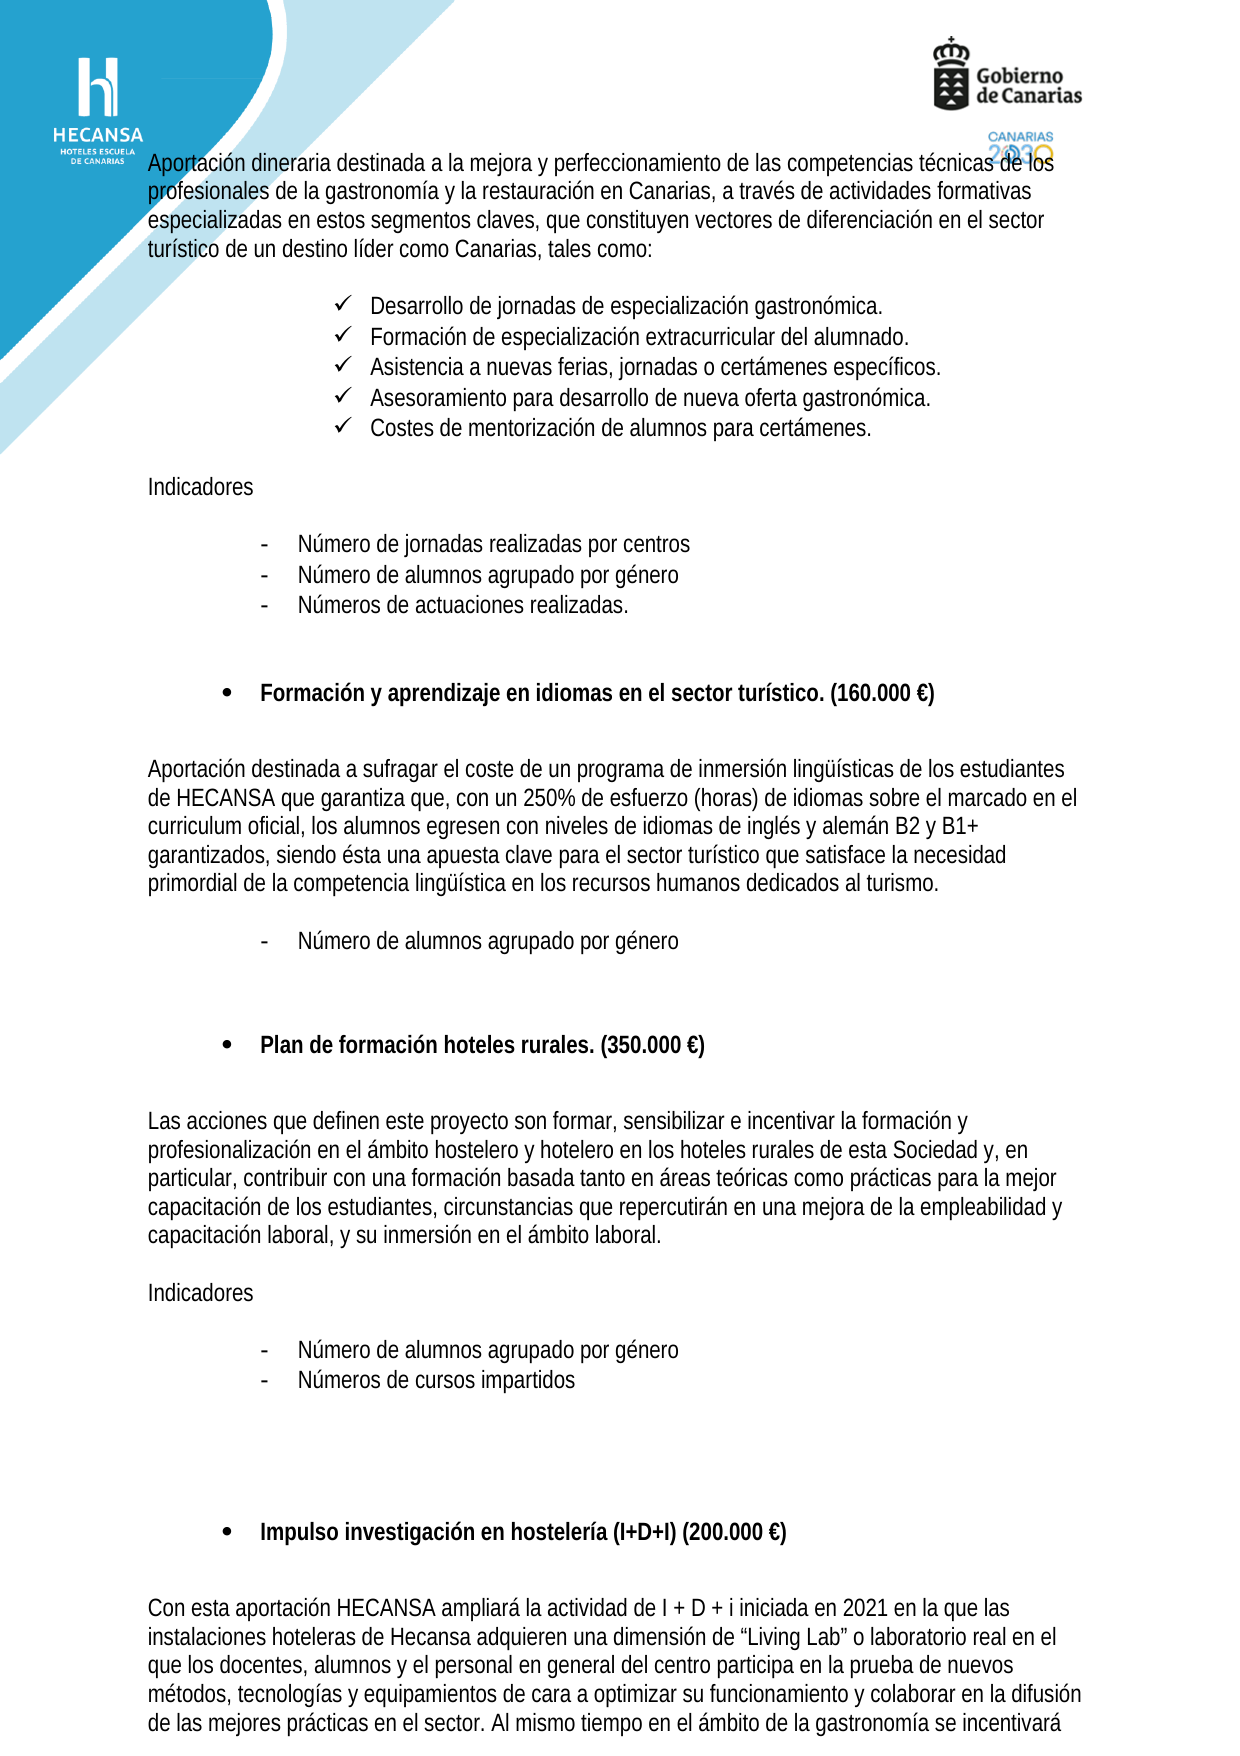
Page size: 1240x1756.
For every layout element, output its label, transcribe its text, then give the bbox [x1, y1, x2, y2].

list Números de cursos impartidos [260, 1366, 1092, 1394]
list Formación de especialización extracurricular del alumnado. [333, 321, 1092, 350]
list Las acciones que definen este proyecto son formar, sensibilizar e incentivar la formación y profesionalización en el ámbito hostelero y hotelero en los hoteles rurales de esta Sociedad y, en particular, contribuir con una formación basada tanto en áreas teóricas como prácticas para la mejor capacitación de los estudiantes, circunstancias que repercutirán en una mejora de la empleabilidad y capacitación laboral, y su inmersión en el ámbito laboral. [148, 1106, 1092, 1249]
list Indicadores [148, 1278, 1092, 1306]
list Con esta aportación HECANSA ampliará la actividad de I + D + i iniciada en 2021 en la que las instalaciones hoteleras de Hecansa adquieren una dimensión de “Living Lab” o laboratorio real en el que los docentes, alumnos y el personal en general del centro participa en la prueba de nuevos métodos, tecnologías y equipamientos de cara a optimizar su funcionamiento y colaborar en la difusión de las mejores prácticas en el sector. Al mismo tiempo en el ámbito de la gastronomía se incentivará tanto el desarrollo de nuevas recetas con técnicas innovadoras como la recuperación y actualización de recetas antiguas, dando preferencia a aquellas vinculadas con los productos Km. 0. En estas actividades se incentivará la participación del personal propio de Hecansa, se contará con asesoramiento externo y se realizarán acuerdos con empresas e instituciones nacionales y europeas. [148, 1593, 1092, 1736]
list Asesoramiento para desarrollo de nueva oferta gastronómica. [333, 382, 1092, 411]
list Impulso investigación en hostelería (I+D+I) (200.000 €) [223, 1517, 1092, 1546]
list Formación y aprendizaje en idiomas en el sector turístico. (160.000 €) [223, 678, 1092, 707]
list Indicadores [148, 472, 1092, 501]
list Asistencia a nuevas ferias, jornadas o certámenes específicos. [333, 352, 1092, 381]
list Desarrollo de jornadas de especialización gastronómica. [333, 291, 1092, 320]
list Aportación destinada a sufragar el coste de un programa de inmersión lingüísticas de los estudiantes de HECANSA que garantiza que, con un 250% de esfuerzo (horas) de idiomas sobre el marcado en el curriculum oficial, los alumnos egresen con niveles de idiomas de inglés y alemán B2 y B1+ garantizados, siendo ésta una apuesta clave para el sector turístico que satisface la necesidad primordial de la competencia lingüística en los recursos humanos dedicados al turismo. [148, 754, 1092, 897]
list Número de jornadas realizadas por centros [260, 529, 1092, 558]
list Número de alumnos agrupado por género [260, 560, 1092, 589]
list Números de actuaciones realizadas. [260, 590, 1092, 619]
list Número de alumnos agrupado por género [260, 1335, 1092, 1364]
list Aportación dineraria destinada a la mejora y perfeccionamiento de las competencias técnicas de los profesionales de la gastronomía y la restauración en Canarias, a través de actividades formativas especializadas en estos segmentos claves, que constituyen vectores de diferenciación en el sector turístico de un destino líder como Canarias, tales como: [194, 148, 1092, 262]
list Plan de formación hoteles rurales. (350.000 €) [223, 1030, 1092, 1059]
list Costes de mentorización de alumnos para certámenes. [333, 413, 1092, 442]
list Número de alumnos agrupado por género [260, 926, 1092, 954]
